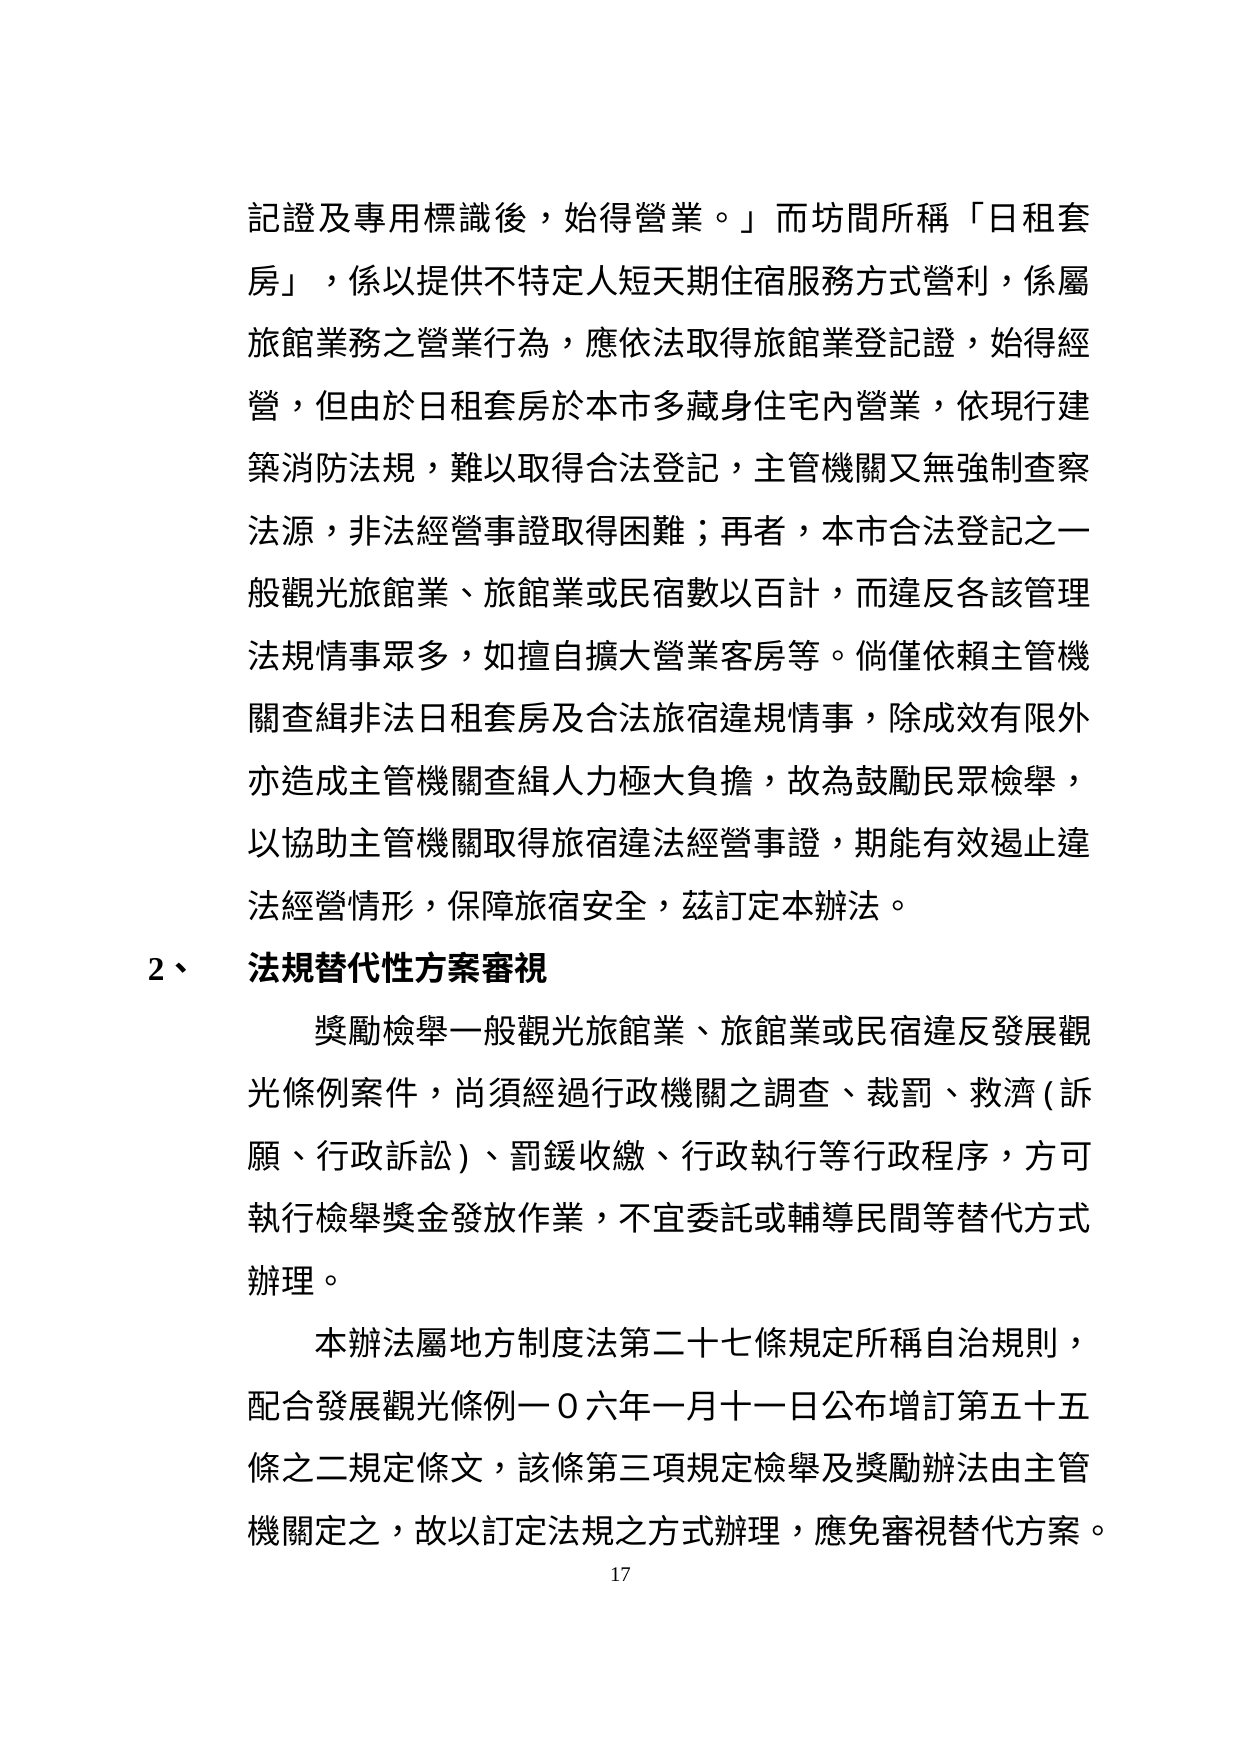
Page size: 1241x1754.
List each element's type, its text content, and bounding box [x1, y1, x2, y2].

text 按發展觀光條例第二條第八款規定：「旅館業：指觀光旅館業以外，以各種方式名義提供不特定人以日或週 之住宿、休息並收取費用及其他相關服務之營利事業。」第二十四條第一項規定：「經營旅館業者，除依法辦妥公司或商業登記外，並應向地方主管機關申請登記，領取登記證及專用標識後，始得營業。」而坊間所稱「日租套房」，係以提供不特定人短天期住宿服務方式營利，係屬旅館業務之營業行為，應依法取得旅館業登記證，始得經營，但由於日租套房於本市多藏身住宅內營業，依現行建築消防法規，難以取得合法登記，主管機關又無強制查察法源，非法經營事證取得困難；再者，本市合法登記之一般觀光旅館業、旅館業或民宿數以百計，而違反各該管理法規情事眾多，如擅自擴大營業客房等。倘僅依賴主管機關查緝非法日租套房及合法旅宿違規情事，除成效有限外，亦造成主管機關查緝人力極大負擔，故為鼓勵民眾檢舉，以協助主管機關取得旅宿違法經營事證，期能有效遏止違法經營情形，保障旅宿安全，茲訂定本辦法。 [247, 175, 1092, 925]
text 本辦法屬地方制度法第二十七條規定所稱自治規則，配合發展觀光條例一０六年一月十一日公布增訂第五十五條之二規定條文，該條第三項規定檢舉及獎勵辦法由主管機關定之，故以訂定法規之方式辦理，應免審視替代方案。 [247, 1300, 1092, 1550]
text 獎勵檢舉一般觀光旅館業、旅館業或民宿違反發展觀光條例案件，尚須經過行政機關之調查、裁罰、救濟(訴願、行政訴訟)、罰鍰收繳、行政執行等行政程序，方可執行檢舉獎金發放作業，不宜委託或輔導民間等替代方式辦理。 [247, 987, 1092, 1300]
list 法規替代性方案審視 [148, 925, 1092, 987]
